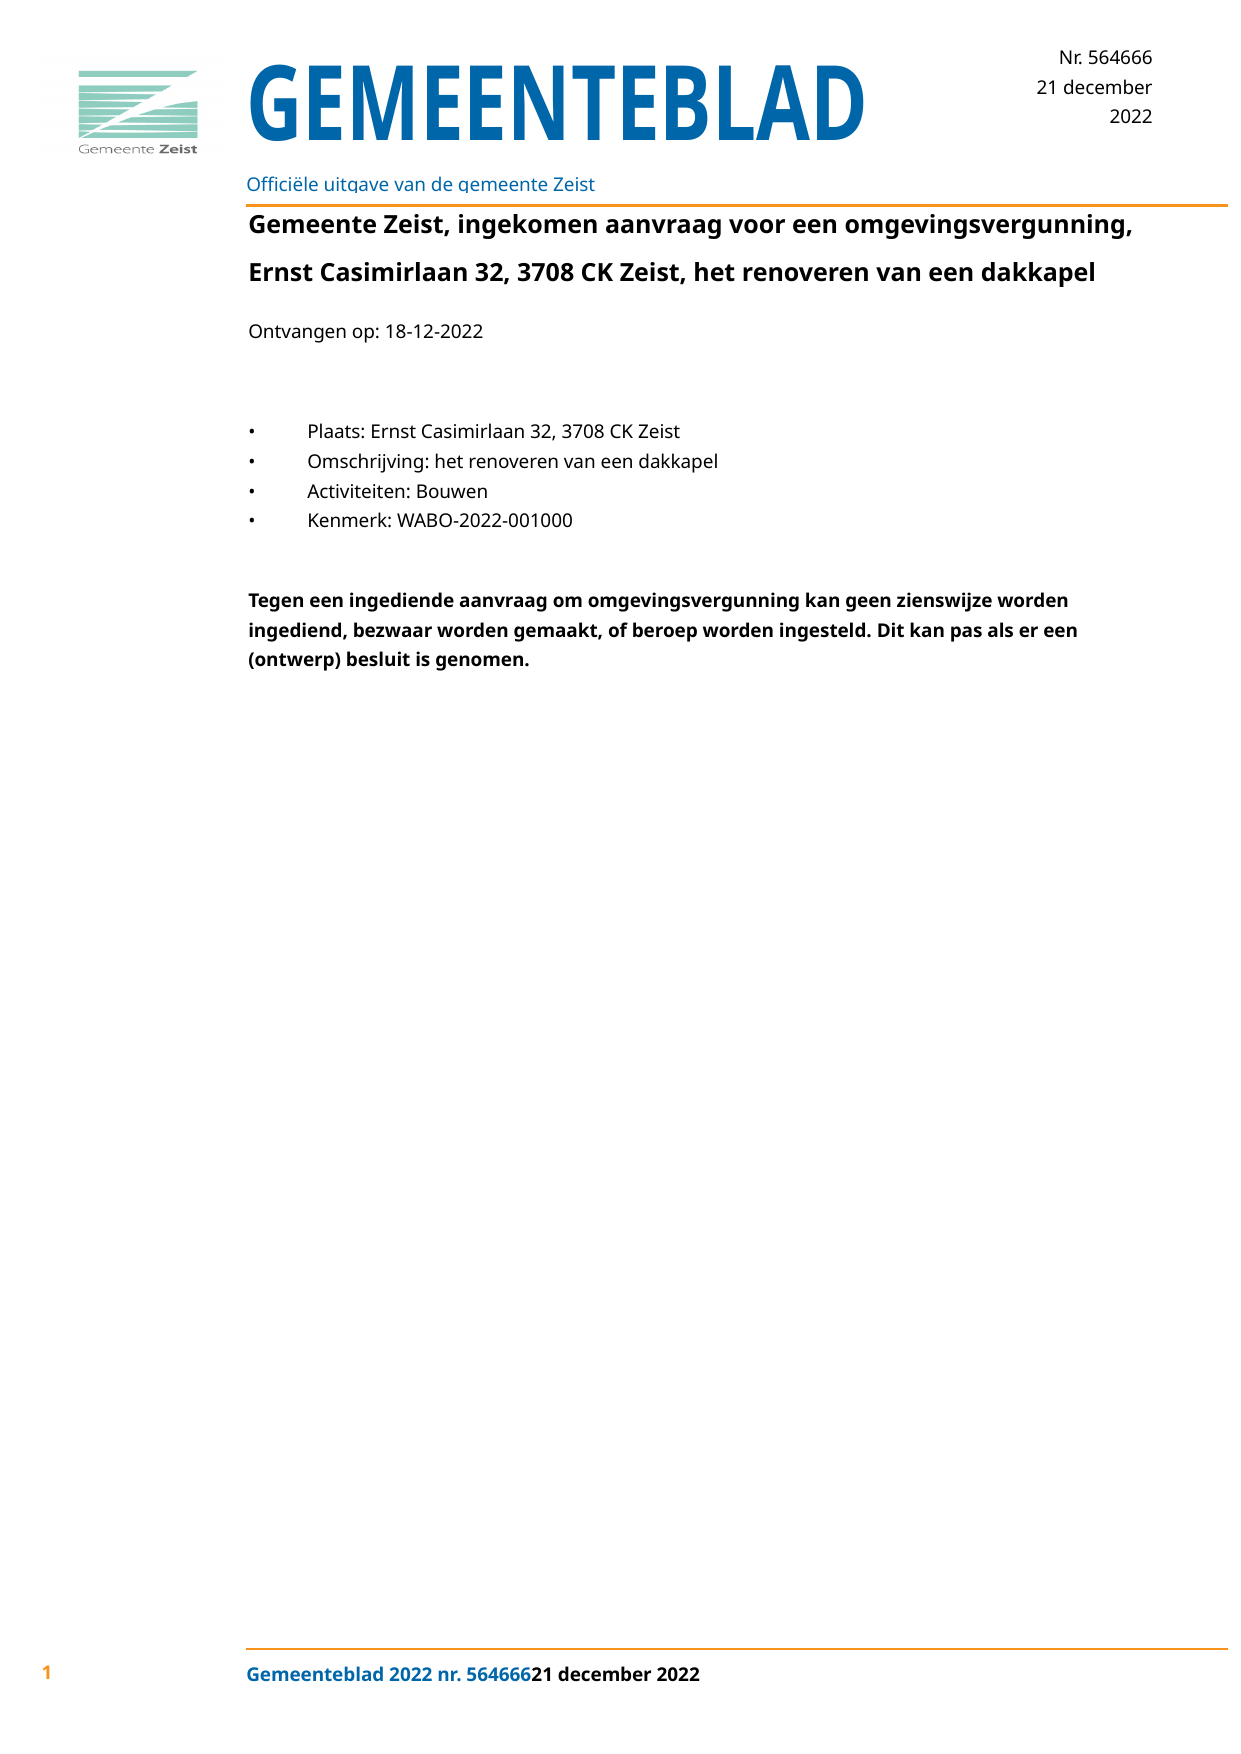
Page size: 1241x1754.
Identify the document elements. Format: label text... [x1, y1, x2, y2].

text Ontvangen op: 18-12-2022 [248, 318, 1152, 344]
list Plaats: Ernst Casimirlaan 32, 3708 CK Zeist [248, 419, 1152, 444]
list Omschrijving: het renoveren van een dakkapel [248, 448, 1152, 474]
list Kenmerk: WABO-2022-001000 [248, 507, 1152, 533]
text Gemeente Zeist, ingekomen aanvraag voor een omgevingsvergunning, Ernst Casimirlaan 32, 3708 CK Zeist, het renoveren van een dakkapel [248, 207, 1152, 288]
picture [41, 47, 231, 172]
text Tegen een ingediende aanvraag om omgevingsvergunning kan geen zienswijze worden ingediend, bezwaar worden gemaakt, of beroep worden ingesteld. Dit kan pas als er een (ontwerp) besluit is genomen. [248, 587, 1152, 672]
list Activiteiten: Bouwen [248, 478, 1152, 504]
